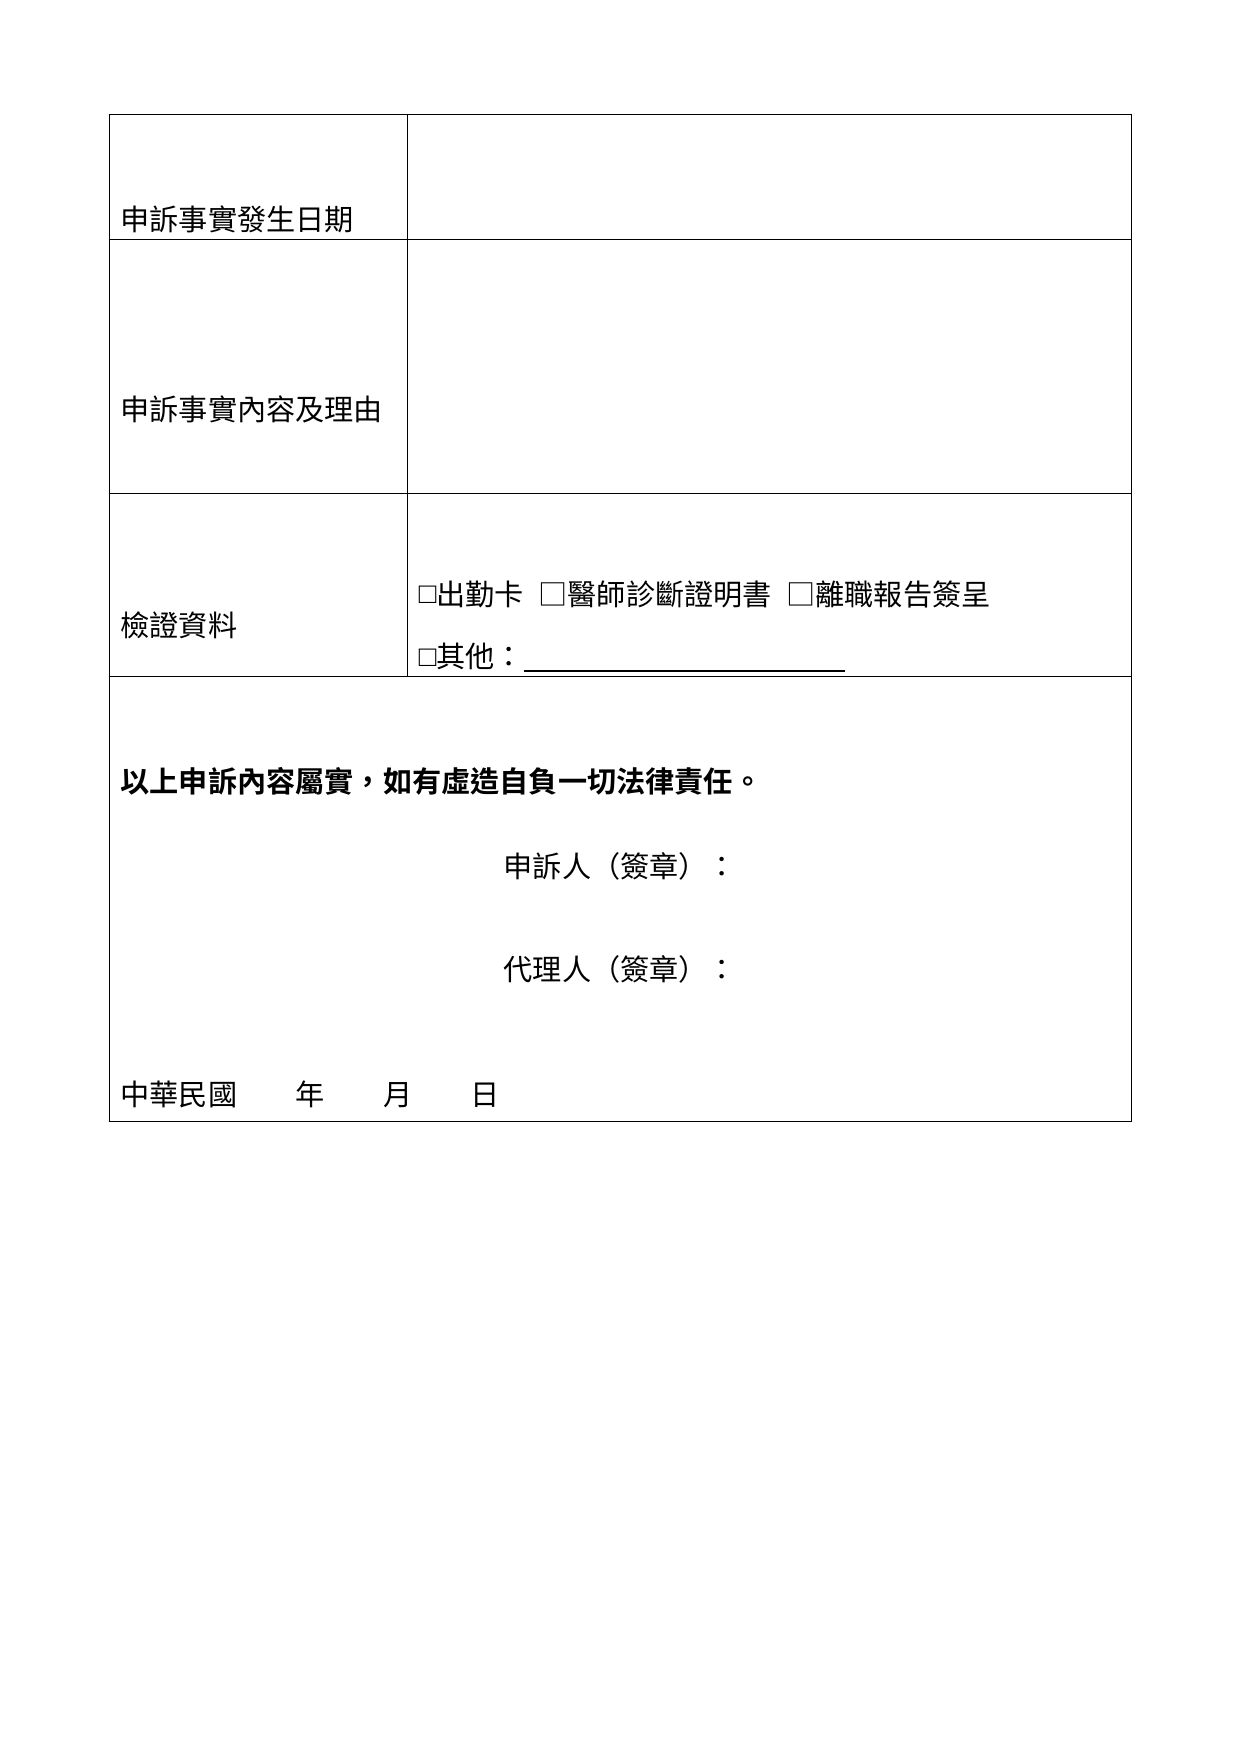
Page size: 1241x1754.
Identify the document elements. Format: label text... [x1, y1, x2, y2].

table_cell 檢證資料 [110, 494, 407, 676]
table_cell □出勤卡 □醫師診斷證明書 □離職報告簽呈 □其他： [408, 494, 1131, 676]
table_cell [408, 240, 1131, 493]
table_cell 以上申訴內容屬實，如有虛造自負一切法律責任。 申訴人（簽章）： 代理人（簽章）： 中華民國 年 月 日 [110, 677, 1131, 1121]
table_cell 申訴事實發生日期 [110, 115, 407, 238]
table_cell [408, 115, 1131, 238]
table_cell 申訴事實內容及理由 [110, 240, 407, 493]
